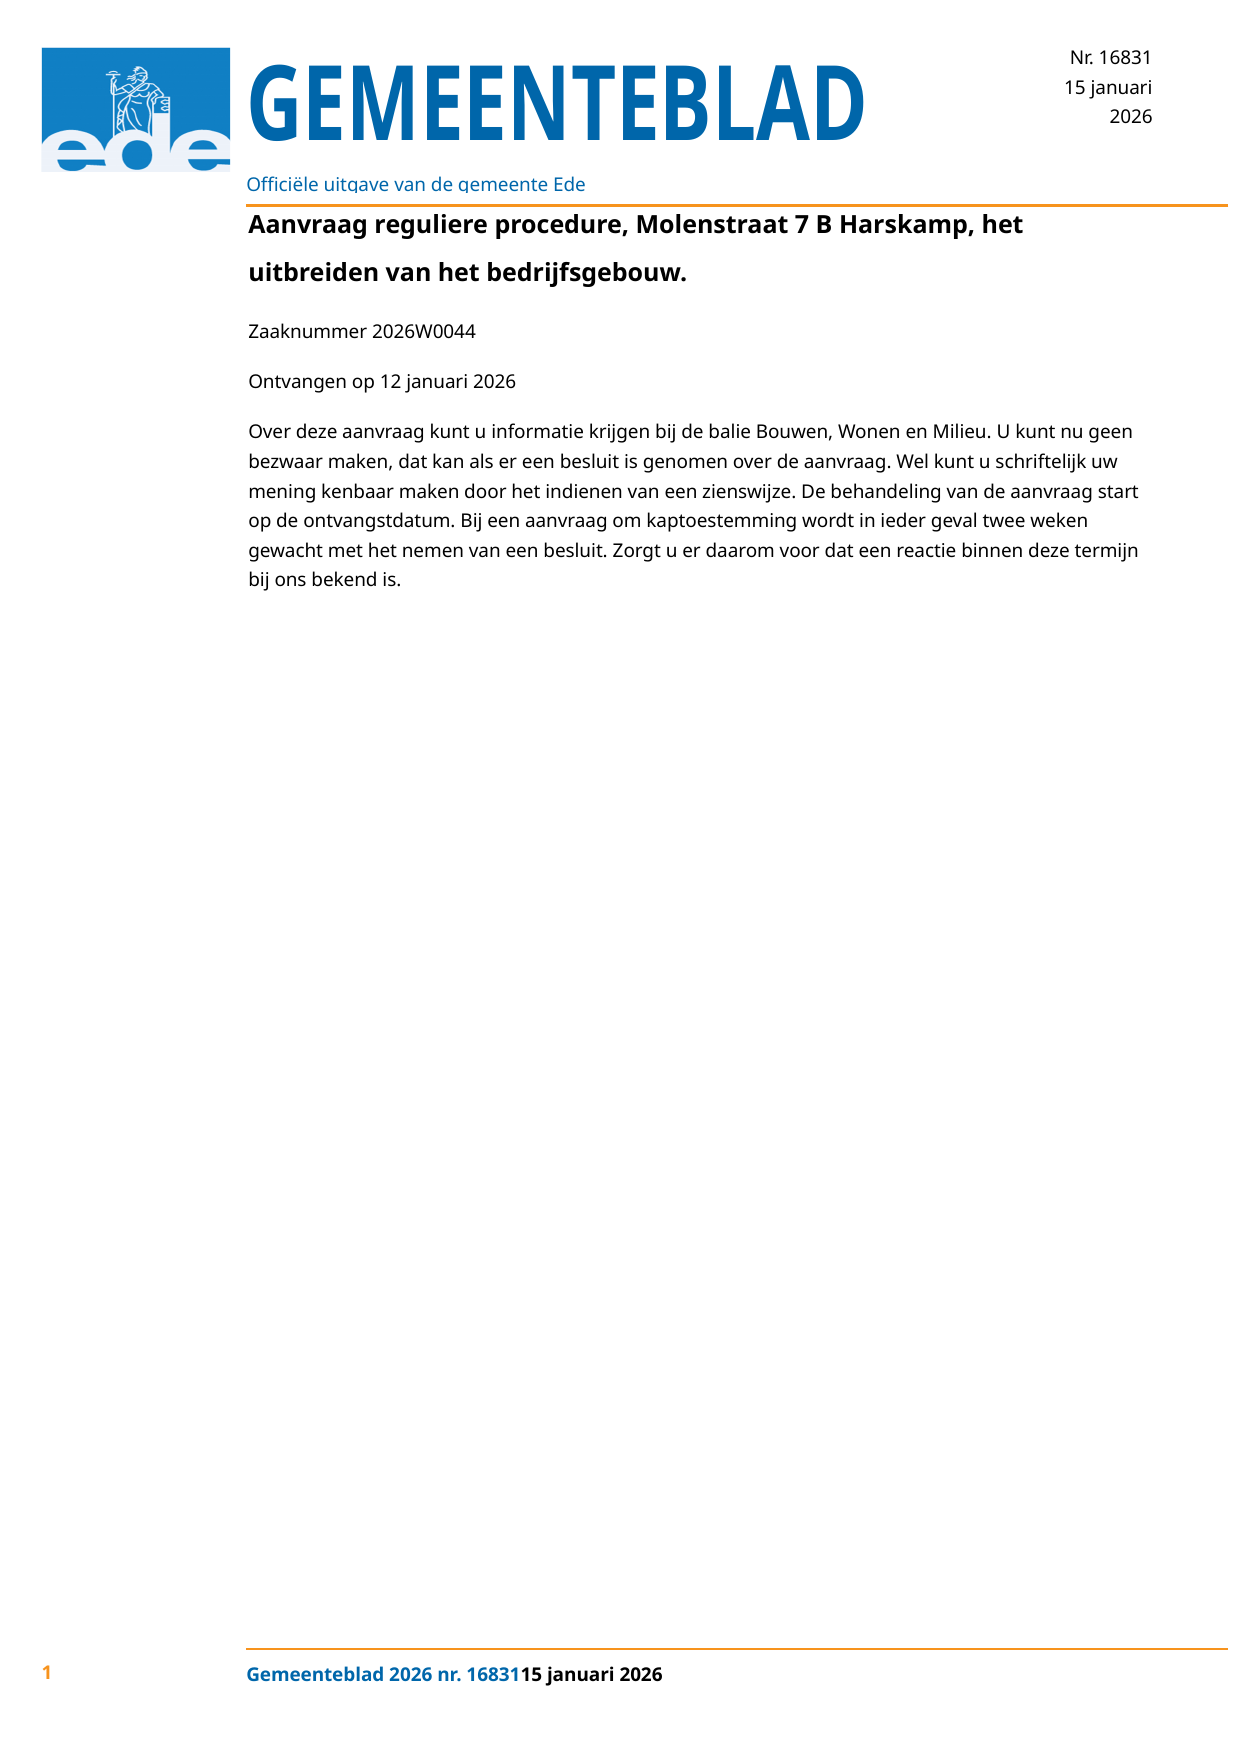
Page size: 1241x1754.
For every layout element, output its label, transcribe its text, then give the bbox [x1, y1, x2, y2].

text Over deze aanvraag kunt u informatie krijgen bij de balie Bouwen, Wonen en Milieu. U kunt nu geen bezwaar maken, dat kan als er een besluit is genomen over de aanvraag. Wel kunt u schriftelijk uw mening kenbaar maken door het indienen van een zienswijze. De behandeling van de aanvraag start op de ontvangstdatum. Bij een aanvraag om kaptoestemming wordt in ieder geval twee weken gewacht met het nemen van een besluit. Zorgt u er daarom voor dat een reactie binnen deze termijn bij ons bekend is. [248, 419, 1152, 592]
text Ontvangen op 12 januari 2026 [248, 368, 1152, 394]
picture [41, 47, 231, 172]
text Aanvraag reguliere procedure, Molenstraat 7 B Harskamp, het uitbreiden van het bedrijfsgebouw. [248, 207, 1152, 288]
text Zaaknummer 2026W0044 [248, 318, 1152, 344]
